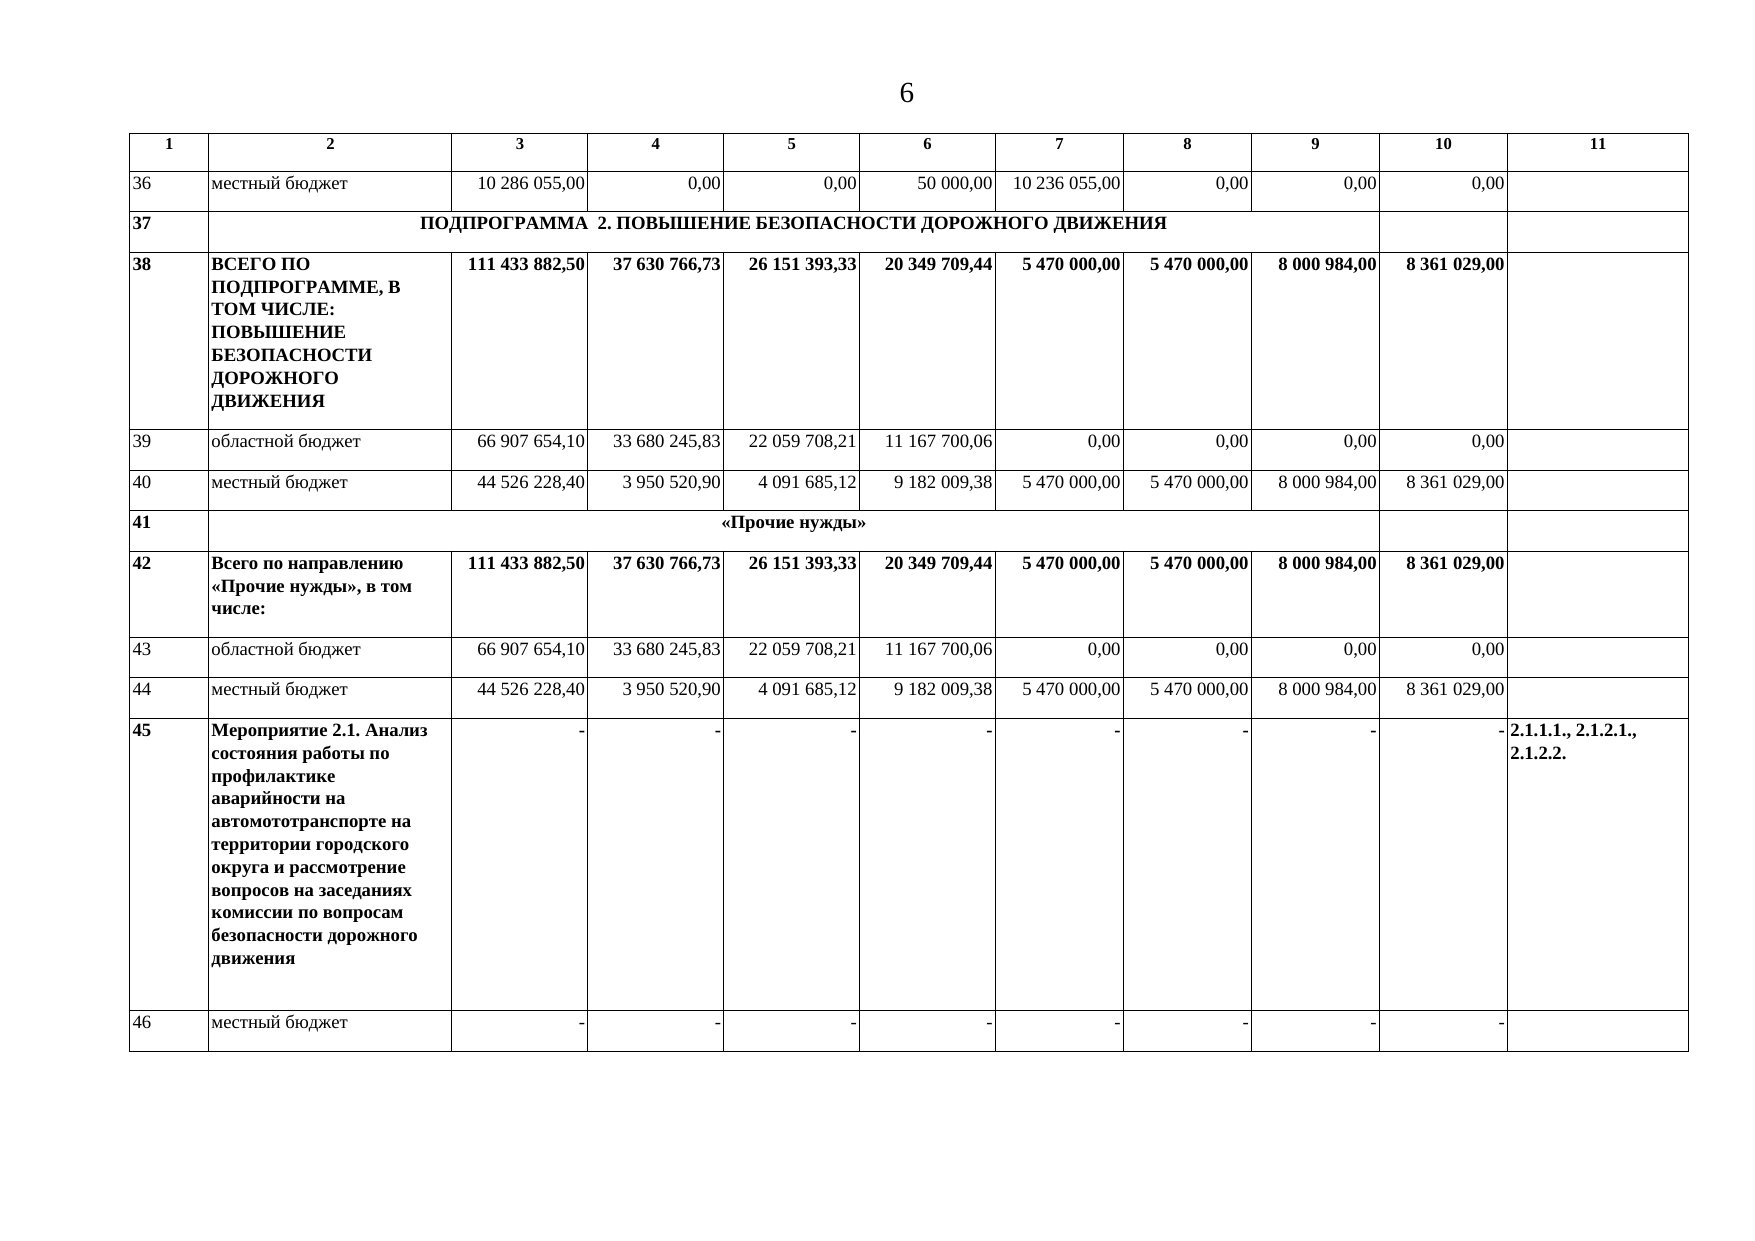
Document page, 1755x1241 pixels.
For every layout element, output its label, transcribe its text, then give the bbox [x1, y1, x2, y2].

table_cell - [1252, 1011, 1379, 1051]
table_cell 111 433 882,50 [452, 552, 587, 637]
table_cell 8 361 029,00 [1380, 471, 1507, 510]
table_cell 26 151 393,33 [724, 253, 859, 429]
table_header 4 [588, 134, 723, 171]
table_cell 5 470 000,00 [1124, 471, 1251, 510]
table_cell 5 470 000,00 [996, 471, 1123, 510]
table_cell 20 349 709,44 [860, 253, 995, 429]
table_cell [1508, 172, 1688, 211]
table_cell 0,00 [1124, 430, 1251, 469]
table_cell 3 950 520,90 [588, 471, 723, 510]
table_header 9 [1252, 134, 1379, 171]
table_cell 9 182 009,38 [860, 471, 995, 510]
table_cell 8 361 029,00 [1380, 253, 1507, 429]
table_header 7 [996, 134, 1123, 171]
table_cell - [1252, 719, 1379, 1010]
table_cell - [996, 1011, 1123, 1051]
table_cell 36 [130, 172, 208, 211]
table_cell 33 680 245,83 [588, 638, 723, 677]
table_cell [1380, 511, 1507, 551]
table_header 6 [860, 134, 995, 171]
table_cell 8 000 984,00 [1252, 471, 1379, 510]
table_cell 37 630 766,73 [588, 552, 723, 637]
table_cell Мероприятие 2.1. Анализ состояния работы по профилактике аварийности на автомототранспорте на территории городского округа и рассмотрение вопросов на заседаниях комиссии по вопросам безопасности дорожного движения [209, 719, 451, 1010]
table_cell [1380, 212, 1507, 252]
table_cell 46 [130, 1011, 208, 1051]
table_header 3 [452, 134, 587, 171]
table_cell 10 286 055,00 [452, 172, 587, 211]
table_cell 5 470 000,00 [1124, 253, 1251, 429]
table_cell 8 000 984,00 [1252, 253, 1379, 429]
table_header 11 [1508, 134, 1688, 171]
table_cell 5 470 000,00 [996, 552, 1123, 637]
table_cell 66 907 654,10 [452, 638, 587, 677]
table_cell 33 680 245,83 [588, 430, 723, 469]
table_cell 50 000,00 [860, 172, 995, 211]
table_cell 0,00 [1252, 638, 1379, 677]
table_header 1 [130, 134, 208, 171]
table_header 2 [209, 134, 451, 171]
table_cell 22 059 708,21 [724, 430, 859, 469]
table_cell ПОДПРОГРАММА 2. ПОВЫШЕНИЕ БЕЗОПАСНОСТИ ДОРОЖНОГО ДВИЖЕНИЯ [209, 212, 1379, 252]
table_cell 0,00 [724, 172, 859, 211]
table_cell 41 [130, 511, 208, 551]
table_cell 45 [130, 719, 208, 1010]
table_cell Всего по направлению «Прочие нужды», в том числе: [209, 552, 451, 637]
table_header 5 [724, 134, 859, 171]
table_header 10 [1380, 134, 1507, 171]
table_cell 26 151 393,33 [724, 552, 859, 637]
table_cell - [452, 719, 587, 1010]
table_cell 44 526 228,40 [452, 471, 587, 510]
table_cell местный бюджет [209, 471, 451, 510]
table_cell - [724, 1011, 859, 1051]
table_cell [1508, 253, 1688, 429]
table_cell местный бюджет [209, 172, 451, 211]
table_cell [1508, 678, 1688, 718]
table_cell 2.1.1.1., 2.1.2.1., 2.1.2.2. [1508, 719, 1688, 1010]
table_cell [1508, 212, 1688, 252]
table_header 8 [1124, 134, 1251, 171]
table_cell 20 349 709,44 [860, 552, 995, 637]
table_cell 5 470 000,00 [996, 678, 1123, 718]
table_cell 37 [130, 212, 208, 252]
table_cell 11 167 700,06 [860, 430, 995, 469]
table_cell 0,00 [996, 430, 1123, 469]
table_cell 0,00 [1252, 172, 1379, 211]
table_cell 8 000 984,00 [1252, 678, 1379, 718]
table_cell 8 361 029,00 [1380, 678, 1507, 718]
table_cell 3 950 520,90 [588, 678, 723, 718]
table_cell 44 526 228,40 [452, 678, 587, 718]
table_cell 22 059 708,21 [724, 638, 859, 677]
table_cell 8 361 029,00 [1380, 552, 1507, 637]
table_cell областной бюджет [209, 638, 451, 677]
table_cell 111 433 882,50 [452, 253, 587, 429]
table_cell [1508, 552, 1688, 637]
table_cell - [996, 719, 1123, 1010]
table_cell 43 [130, 638, 208, 677]
table_cell местный бюджет [209, 1011, 451, 1051]
table_cell 38 [130, 253, 208, 429]
table_cell 0,00 [588, 172, 723, 211]
table_cell 5 470 000,00 [996, 253, 1123, 429]
table_cell [1508, 511, 1688, 551]
table_cell 9 182 009,38 [860, 678, 995, 718]
table_cell 11 167 700,06 [860, 638, 995, 677]
table_cell 4 091 685,12 [724, 471, 859, 510]
table_cell 39 [130, 430, 208, 469]
table_cell [1508, 430, 1688, 469]
table_cell - [724, 719, 859, 1010]
table_cell областной бюджет [209, 430, 451, 469]
table_cell [1508, 638, 1688, 677]
table_cell 0,00 [1380, 430, 1507, 469]
table_cell местный бюджет [209, 678, 451, 718]
table_cell 42 [130, 552, 208, 637]
table_header [1689, 133, 1713, 1052]
table_cell 0,00 [1124, 172, 1251, 211]
table_cell 0,00 [996, 638, 1123, 677]
table_cell 44 [130, 678, 208, 718]
table_cell 10 236 055,00 [996, 172, 1123, 211]
table_cell - [588, 1011, 723, 1051]
table_cell [1713, 133, 1732, 1052]
table_cell [1508, 471, 1688, 510]
table_cell ВСЕГО ПО ПОДПРОГРАММЕ, В ТОМ ЧИСЛЕ: ПОВЫШЕНИЕ БЕЗОПАСНОСТИ ДОРОЖНОГО ДВИЖЕНИЯ [209, 253, 451, 429]
table_cell 40 [130, 471, 208, 510]
table_cell 5 470 000,00 [1124, 678, 1251, 718]
table_cell - [1380, 719, 1507, 1010]
table_cell - [860, 719, 995, 1010]
table_cell «Прочие нужды» [209, 511, 1379, 551]
table_cell - [860, 1011, 995, 1051]
table_cell - [452, 1011, 587, 1051]
table_cell - [588, 719, 723, 1010]
table_cell 0,00 [1380, 638, 1507, 677]
table_cell - [1124, 1011, 1251, 1051]
table_cell 5 470 000,00 [1124, 552, 1251, 637]
table_cell 0,00 [1252, 430, 1379, 469]
table_cell 66 907 654,10 [452, 430, 587, 469]
table_cell - [1380, 1011, 1507, 1051]
table_cell - [1124, 719, 1251, 1010]
table_header [118, 133, 129, 1052]
table_cell 8 000 984,00 [1252, 552, 1379, 637]
table_cell 0,00 [1380, 172, 1507, 211]
table_cell [1508, 1011, 1688, 1051]
table_cell 37 630 766,73 [588, 253, 723, 429]
table_cell 4 091 685,12 [724, 678, 859, 718]
table_cell 0,00 [1124, 638, 1251, 677]
